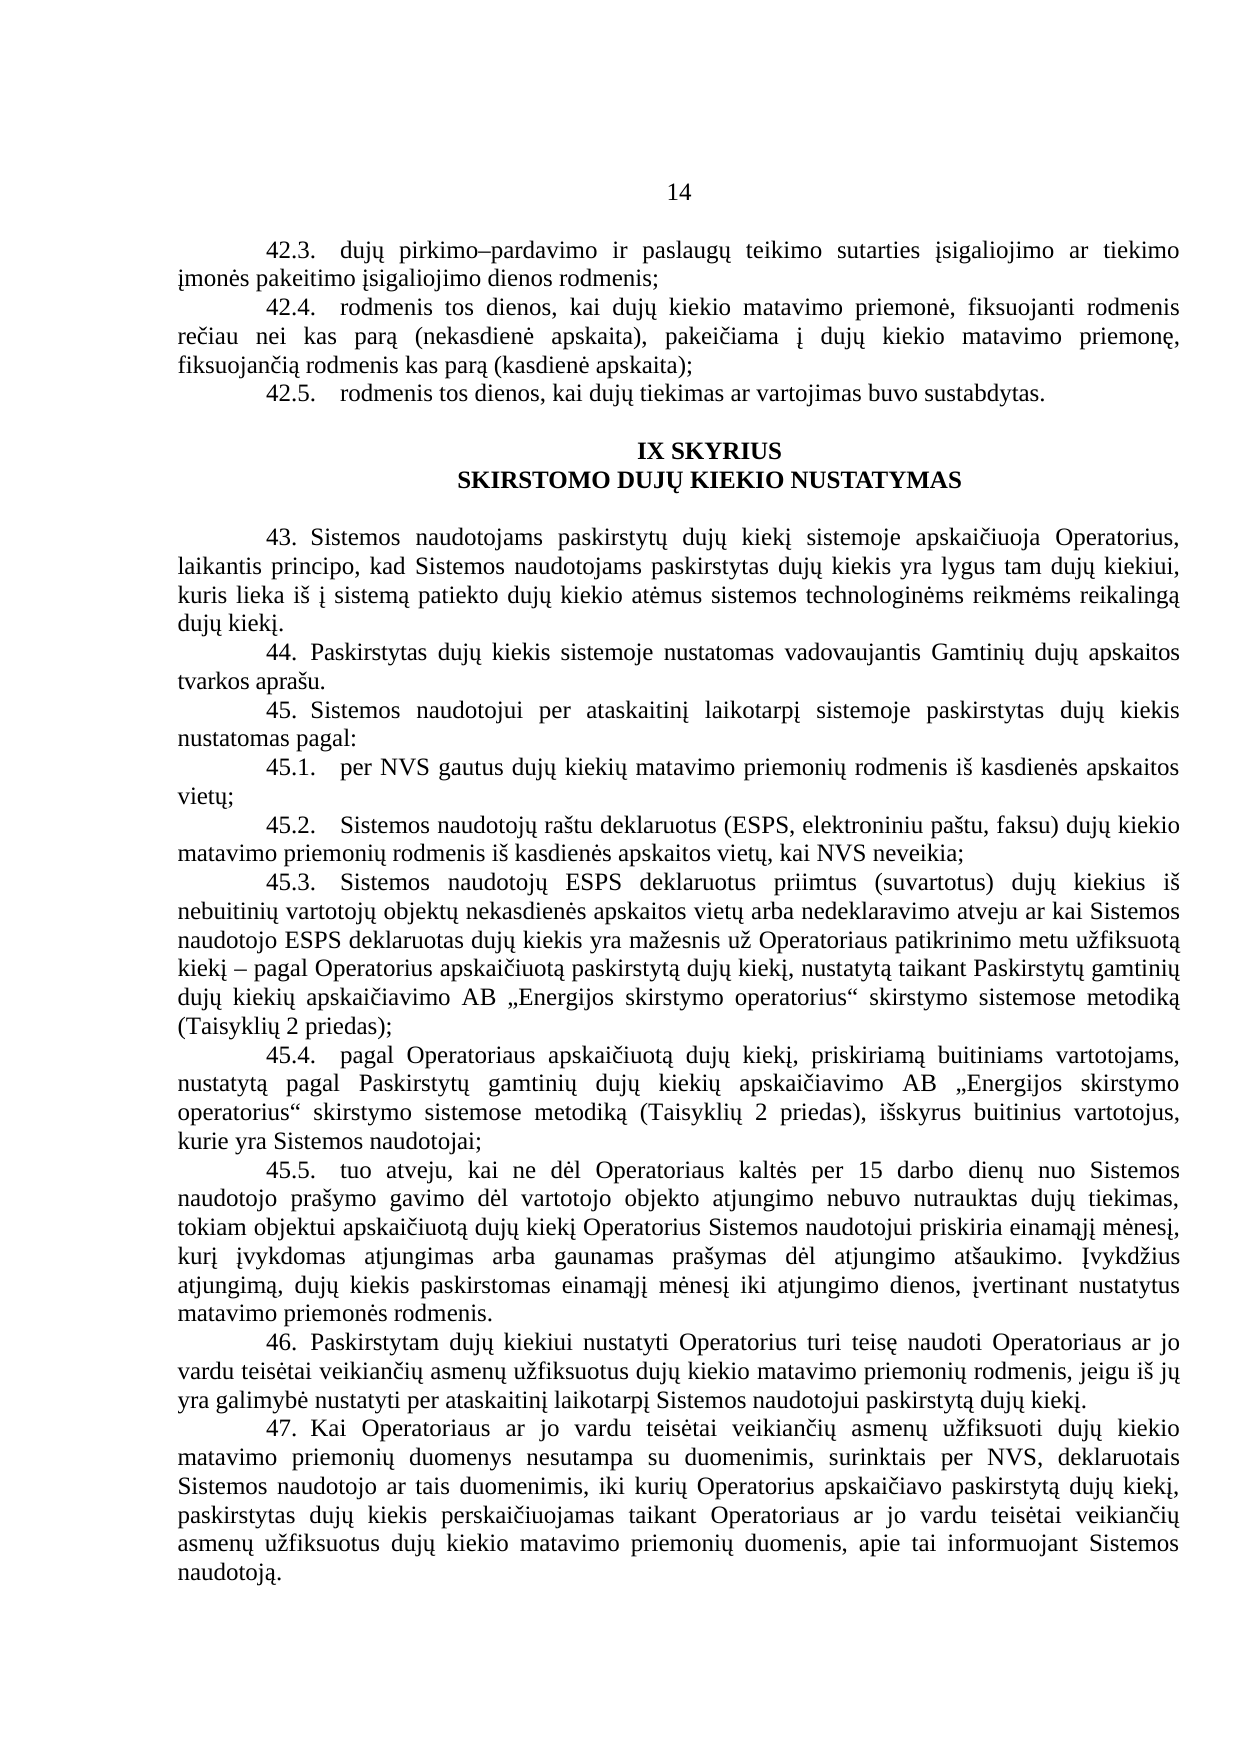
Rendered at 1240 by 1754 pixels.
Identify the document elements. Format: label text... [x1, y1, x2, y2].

text 42.4. rodmenis tos dienos, kai dujų kiekio matavimo priemonė, fiksuojanti rodmenis rečiau nei kas parą (nekasdienė apskaita), pakeičiama į dujų kiekio matavimo priemonę, fiksuojančią rodmenis kas parą (kasdienė apskaita); [177, 292, 1181, 378]
text 43. Sistemos naudotojams paskirstytų dujų kiekį sistemoje apskaičiuoja Operatorius, laikantis principo, kad Sistemos naudotojams paskirstytas dujų kiekis yra lygus tam dujų kiekiui, kuris lieka iš į sistemą patiekto dujų kiekio atėmus sistemos technologinėms reikmėms reikalingą dujų kiekį. [177, 522, 1181, 637]
text SKIRSTOMO DUJŲ KIEKIO NUSTATYMAS [238, 465, 1181, 493]
text 44. Paskirstytas dujų kiekis sistemoje nustatomas vadovaujantis Gamtinių dujų apskaitos tvarkos aprašu. [177, 637, 1181, 695]
text 45.3. Sistemos naudotojų ESPS deklaruotus priimtus (suvartotus) dujų kiekius iš nebuitinių vartotojų objektų nekasdienės apskaitos vietų arba nedeklaravimo atveju ar kai Sistemos naudotojo ESPS deklaruotas dujų kiekis yra mažesnis už Operatoriaus patikrinimo metu užfiksuotą kiekį – pagal Operatorius apskaičiuotą paskirstytą dujų kiekį, nustatytą taikant Paskirstytų gamtinių dujų kiekių apskaičiavimo AB „Energijos skirstymo operatorius“ skirstymo sistemose metodiką (Taisyklių 2 priedas); [177, 867, 1181, 1040]
text 45.2. Sistemos naudotojų raštu deklaruotus (ESPS, elektroniniu paštu, faksu) dujų kiekio matavimo priemonių rodmenis iš kasdienės apskaitos vietų, kai NVS neveikia; [177, 810, 1181, 867]
text 45.4. pagal Operatoriaus apskaičiuotą dujų kiekį, priskiriamą buitiniams vartotojams, nustatytą pagal Paskirstytų gamtinių dujų kiekių apskaičiavimo AB „Energijos skirstymo operatorius“ skirstymo sistemose metodiką (Taisyklių 2 priedas), išskyrus buitinius vartotojus, kurie yra Sistemos naudotojai; [177, 1040, 1181, 1155]
text 46. Paskirstytam dujų kiekiui nustatyti Operatorius turi teisę naudoti Operatoriaus ar jo vardu teisėtai veikiančių asmenų užfiksuotus dujų kiekio matavimo priemonių rodmenis, jeigu iš jų yra galimybė nustatyti per ataskaitinį laikotarpį Sistemos naudotojui paskirstytą dujų kiekį. [177, 1327, 1181, 1413]
text 42.3. dujų pirkimo–pardavimo ir paslaugų teikimo sutarties įsigaliojimo ar tiekimo įmonės pakeitimo įsigaliojimo dienos rodmenis; [177, 235, 1181, 292]
text 45.5. tuo atveju, kai ne dėl Operatoriaus kaltės per 15 darbo dienų nuo Sistemos naudotojo prašymo gavimo dėl vartotojo objekto atjungimo nebuvo nutrauktas dujų tiekimas, tokiam objektui apskaičiuotą dujų kiekį Operatorius Sistemos naudotojui priskiria einamąjį mėnesį, kurį įvykdomas atjungimas arba gaunamas prašymas dėl atjungimo atšaukimo. Įvykdžius atjungimą, dujų kiekis paskirstomas einamąjį mėnesį iki atjungimo dienos, įvertinant nustatytus matavimo priemonės rodmenis. [177, 1155, 1181, 1327]
text 42.5. rodmenis tos dienos, kai dujų tiekimas ar vartojimas buvo sustabdytas. [177, 378, 1181, 407]
text 45.1. per NVS gautus dujų kiekių matavimo priemonių rodmenis iš kasdienės apskaitos vietų; [177, 752, 1181, 810]
text 45. Sistemos naudotojui per ataskaitinį laikotarpį sistemoje paskirstytas dujų kiekis nustatomas pagal: [177, 695, 1181, 752]
text 47. Kai Operatoriaus ar jo vardu teisėtai veikiančių asmenų užfiksuoti dujų kiekio matavimo priemonių duomenys nesutampa su duomenimis, surinktais per NVS, deklaruotais Sistemos naudotojo ar tais duomenimis, iki kurių Operatorius apskaičiavo paskirstytą dujų kiekį, paskirstytas dujų kiekis perskaičiuojamas taikant Operatoriaus ar jo vardu teisėtai veikiančių asmenų užfiksuotus dujų kiekio matavimo priemonių duomenis, apie tai informuojant Sistemos naudotoją. [177, 1413, 1181, 1586]
text IX SKYRIUS [238, 436, 1181, 465]
